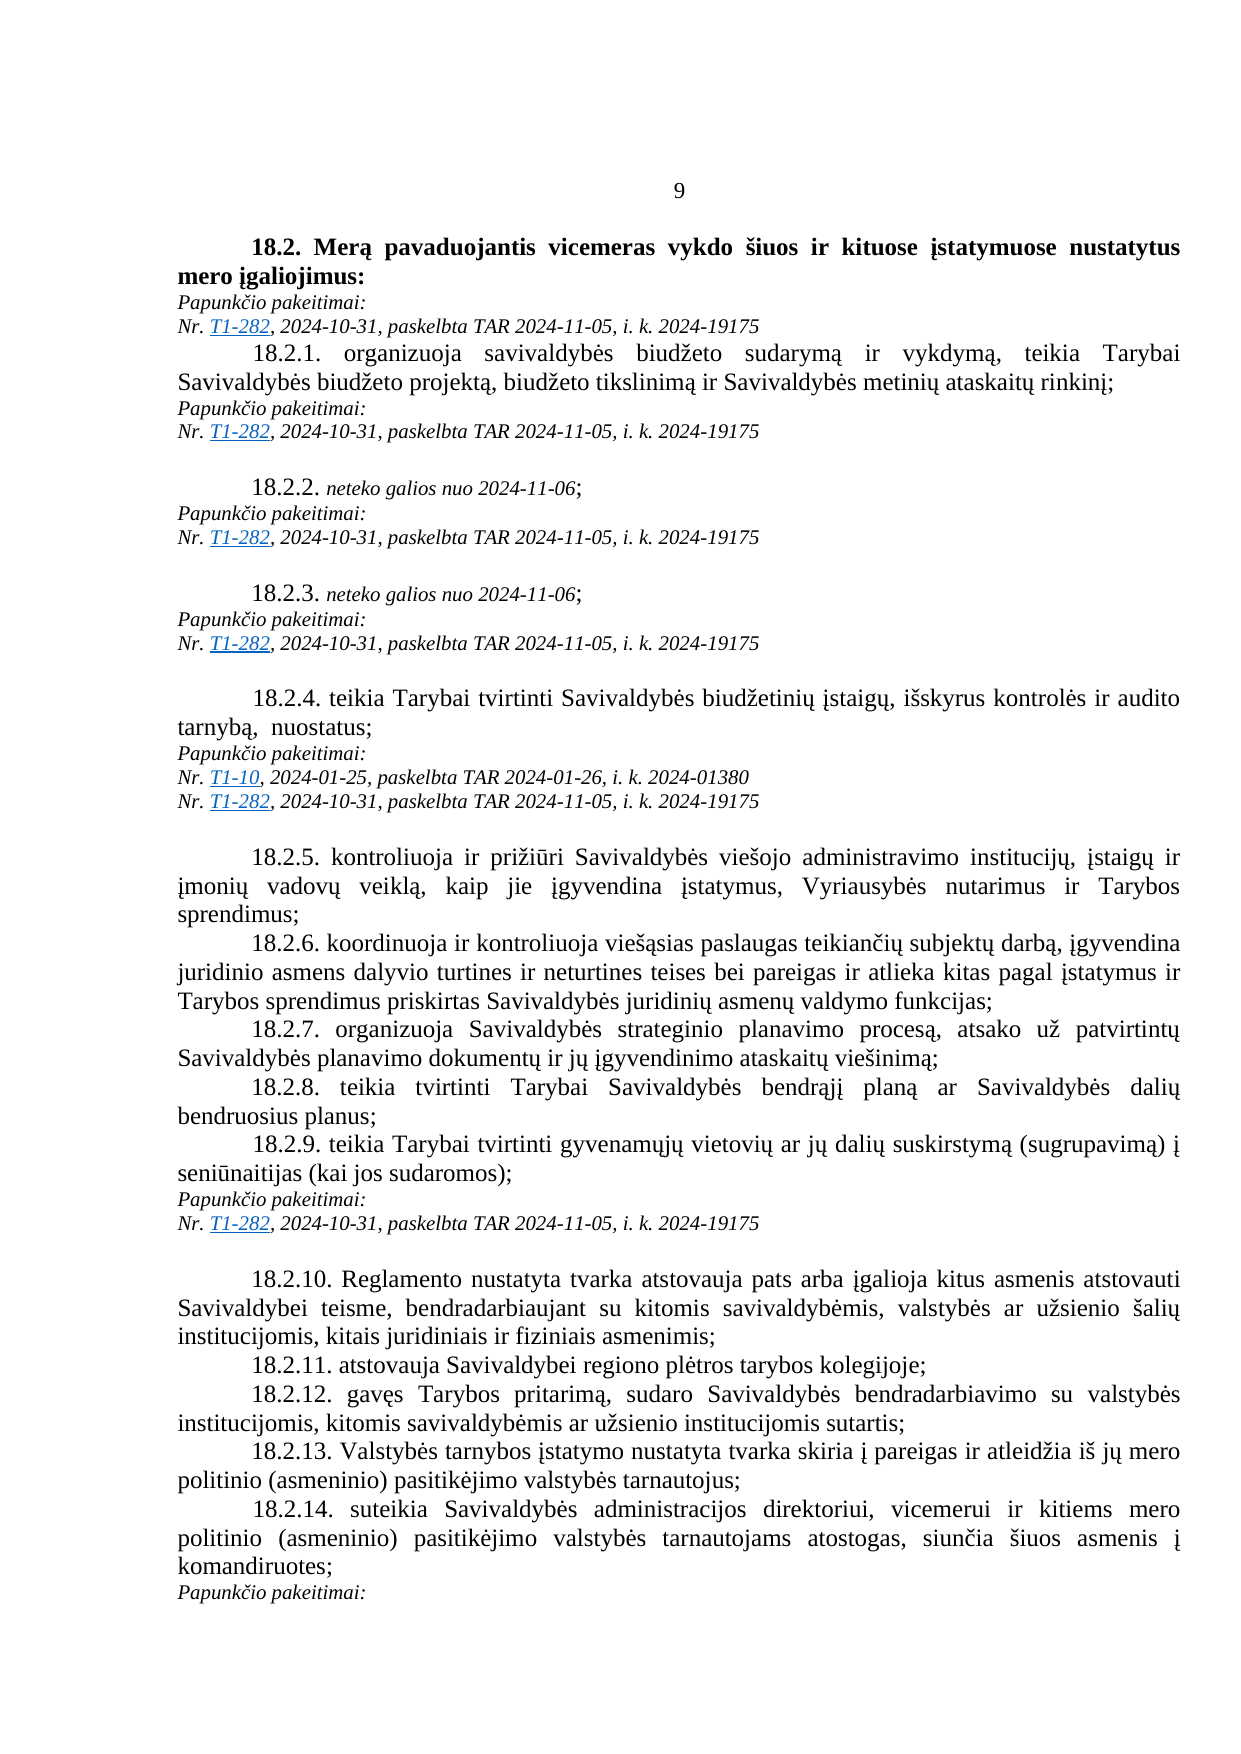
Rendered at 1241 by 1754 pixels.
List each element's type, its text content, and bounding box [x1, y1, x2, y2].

text Nr. T1-282, 2024-10-31, paskelbta TAR 2024-11-05, i. k. 2024-19175 [177, 314, 1181, 338]
text 18.2.11. atstovauja Savivaldybei regiono plėtros tarybos kolegijoje; [177, 1350, 1181, 1379]
text 18.2.14. suteikia Savivaldybės administracijos direktoriui, vicemerui ir kitiems mero politinio (asmeninio) pasitikėjimo valstybės tarnautojams atostogas, siunčia šiuos asmenis į komandiruotes; [177, 1494, 1181, 1580]
text Nr. T1-10, 2024-01-25, paskelbta TAR 2024-01-26, i. k. 2024-01380 [177, 765, 1181, 789]
text Papunkčio pakeitimai: [177, 395, 1181, 419]
text 18.2.7. organizuoja Savivaldybės strateginio planavimo procesą, atsako už patvirtintų Savivaldybės planavimo dokumentų ir jų įgyvendinimo ataskaitų viešinimą; [177, 1014, 1181, 1072]
text 18.2.3. neteko galios nuo 2024-11-06; [177, 578, 1181, 607]
text 18.2.5. kontroliuoja ir prižiūri Savivaldybės viešojo administravimo institucijų, įstaigų ir įmonių vadovų veiklą, kaip jie įgyvendina įstatymus, Vyriausybės nutarimus ir Tarybos sprendimus; [177, 842, 1181, 928]
text 18.2.12. gavęs Tarybos pritarimą, sudaro Savivaldybės bendradarbiavimo su valstybės institucijomis, kitomis savivaldybėmis ar užsienio institucijomis sutartis; [177, 1379, 1181, 1436]
text 18.2.8. teikia tvirtinti Tarybai Savivaldybės bendrąjį planą ar Savivaldybės dalių bendruosius planus; [177, 1072, 1181, 1129]
text Papunkčio pakeitimai: [177, 1187, 1181, 1211]
text Nr. T1-282, 2024-10-31, paskelbta TAR 2024-11-05, i. k. 2024-19175 [177, 789, 1181, 813]
text 18.2.10. Reglamento nustatyta tvarka atstovauja pats arba įgalioja kitus asmenis atstovauti Savivaldybei teisme, bendradarbiaujant su kitomis savivaldybėmis, valstybės ar užsienio šalių institucijomis, kitais juridiniais ir fiziniais asmenimis; [177, 1264, 1181, 1350]
text 18.2.6. koordinuoja ir kontroliuoja viešąsias paslaugas teikiančių subjektų darbą, įgyvendina juridinio asmens dalyvio turtines ir neturtines teises bei pareigas ir atlieka kitas pagal įstatymus ir Tarybos sprendimus priskirtas Savivaldybės juridinių asmenų valdymo funkcijas; [177, 928, 1181, 1014]
text 18.2.9. teikia Tarybai tvirtinti gyvenamųjų vietovių ar jų dalių suskirstymą (sugrupavimą) į seniūnaitijas (kai jos sudaromos); [177, 1129, 1181, 1187]
text 18.2.2. neteko galios nuo 2024-11-06; [177, 472, 1181, 501]
text Papunkčio pakeitimai: [177, 741, 1181, 765]
text 18.2.4. teikia Tarybai tvirtinti Savivaldybės biudžetinių įstaigų, išskyrus kontrolės ir audito tarnybą, nuostatus; [177, 683, 1181, 741]
text Papunkčio pakeitimai: [177, 607, 1181, 631]
text Papunkčio pakeitimai: [177, 1580, 1181, 1604]
text 18.2.13. Valstybės tarnybos įstatymo nustatyta tvarka skiria į pareigas ir atleidžia iš jų mero politinio (asmeninio) pasitikėjimo valstybės tarnautojus; [177, 1436, 1181, 1494]
text 18.2. Merą pavaduojantis vicemeras vykdo šiuos ir kituose įstatymuose nustatytus mero įgaliojimus: [177, 232, 1181, 290]
text 18.2.1. organizuoja savivaldybės biudžeto sudarymą ir vykdymą, teikia Tarybai Savivaldybės biudžeto projektą, biudžeto tikslinimą ir Savivaldybės metinių ataskaitų rinkinį; [177, 338, 1181, 395]
text Papunkčio pakeitimai: [177, 290, 1181, 314]
text Nr. T1-282, 2024-10-31, paskelbta TAR 2024-11-05, i. k. 2024-19175 [177, 631, 1181, 655]
text Nr. T1-282, 2024-10-31, paskelbta TAR 2024-11-05, i. k. 2024-19175 [177, 525, 1181, 549]
text Papunkčio pakeitimai: [177, 501, 1181, 525]
text Nr. T1-282, 2024-10-31, paskelbta TAR 2024-11-05, i. k. 2024-19175 [177, 1211, 1181, 1235]
text Nr. T1-282, 2024-10-31, paskelbta TAR 2024-11-05, i. k. 2024-19175 [177, 419, 1181, 443]
